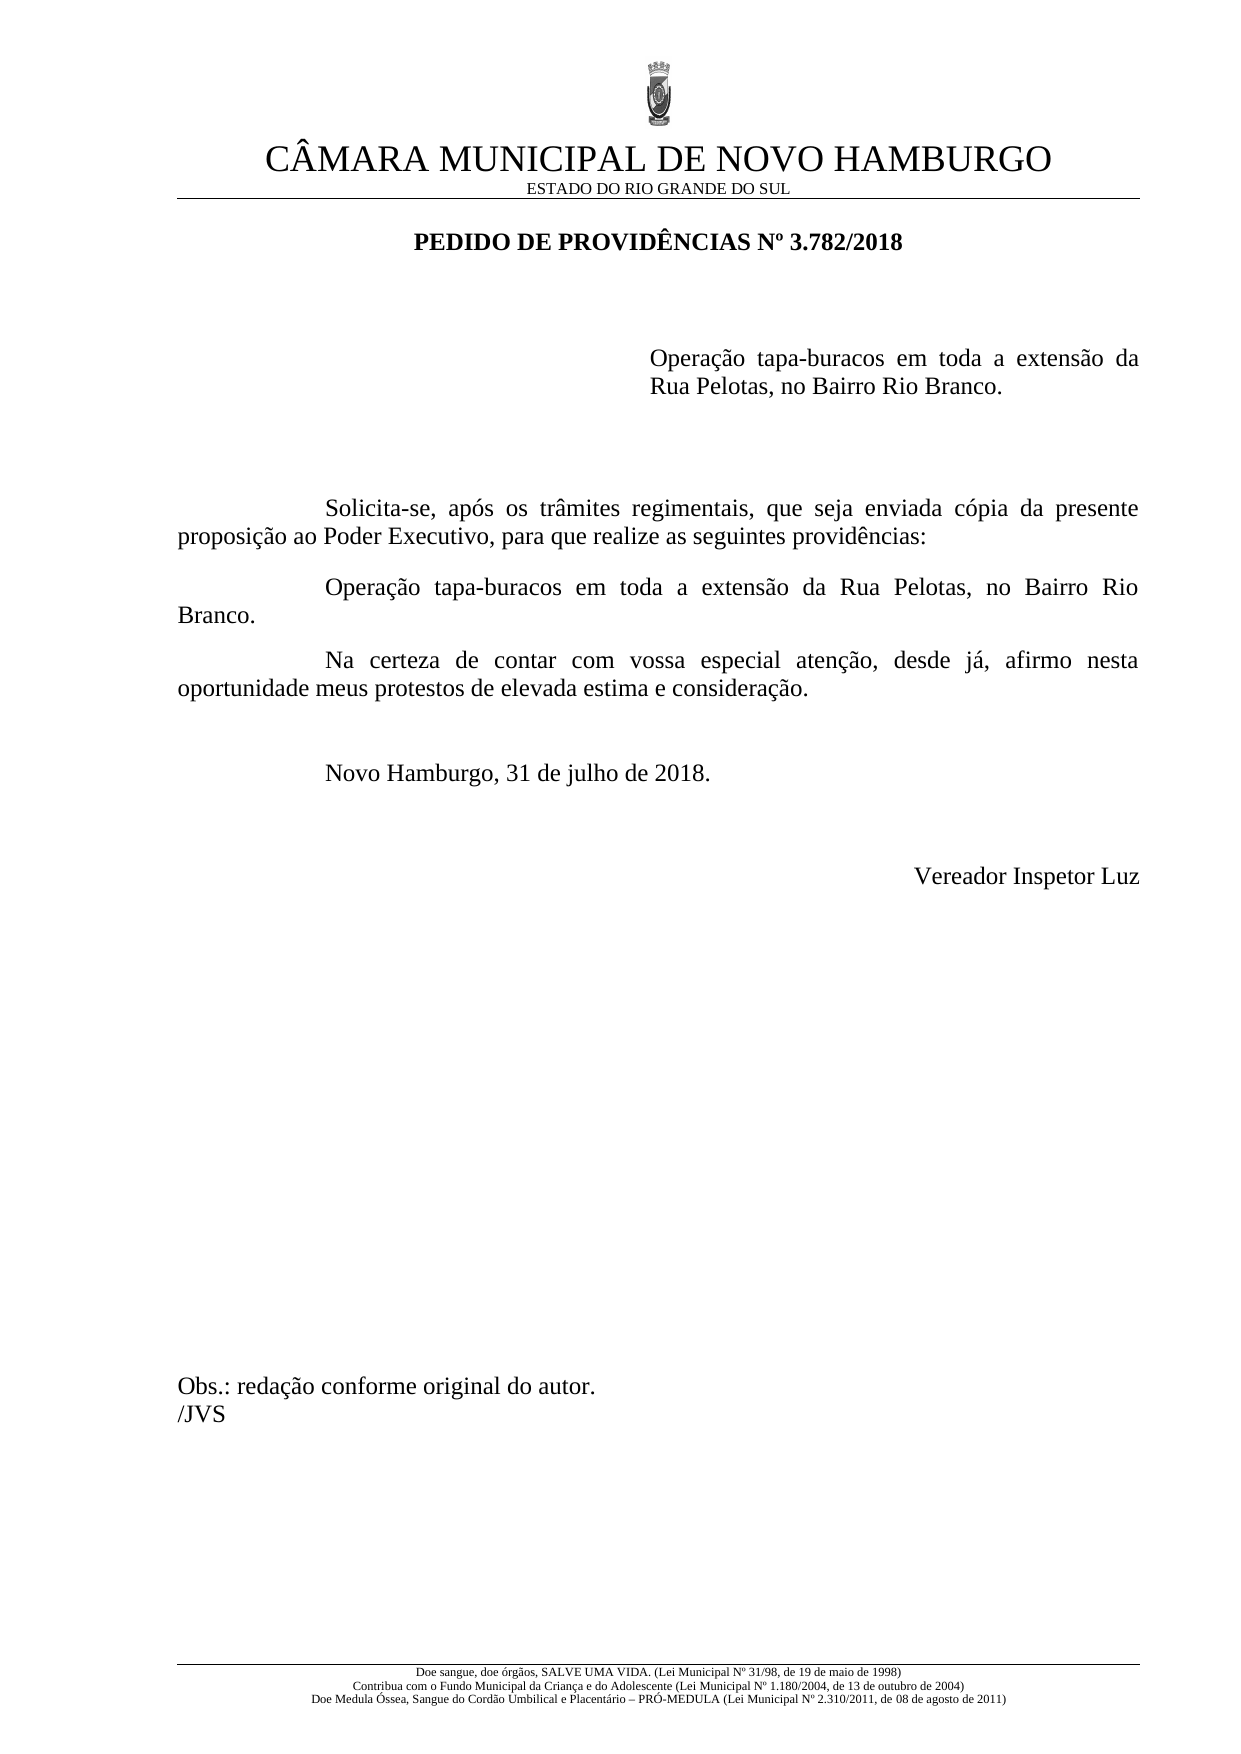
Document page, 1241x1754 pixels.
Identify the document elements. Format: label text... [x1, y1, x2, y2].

text PEDIDO DE PROVIDÊNCIAS Nº 3.782/2018 [177, 228, 1140, 256]
text Novo Hamburgo, 31 de julho de 2018. [177, 759, 1140, 787]
text Solicita-se, após os trâmites regimentais, que seja enviada cópia da presente proposição ao Poder Executivo, para que realize as seguintes providências: [177, 494, 1140, 550]
text Operação tapa-buracos em toda a extensão da Rua Pelotas, no Bairro Rio Branco. [649, 344, 1140, 400]
text Vereador Inspetor Luz [177, 862, 1140, 889]
text Na certeza de contar com vossa especial atenção, desde já, afirmo nesta oportunidade meus protestos de elevada estima e consideração. [177, 647, 1140, 702]
text /JVS [177, 1400, 1140, 1428]
text Operação tapa-buracos em toda a extensão da Rua Pelotas, no Bairro Rio Branco. [177, 573, 1140, 629]
text Obs.: redação conforme original do autor. [177, 1372, 1140, 1400]
